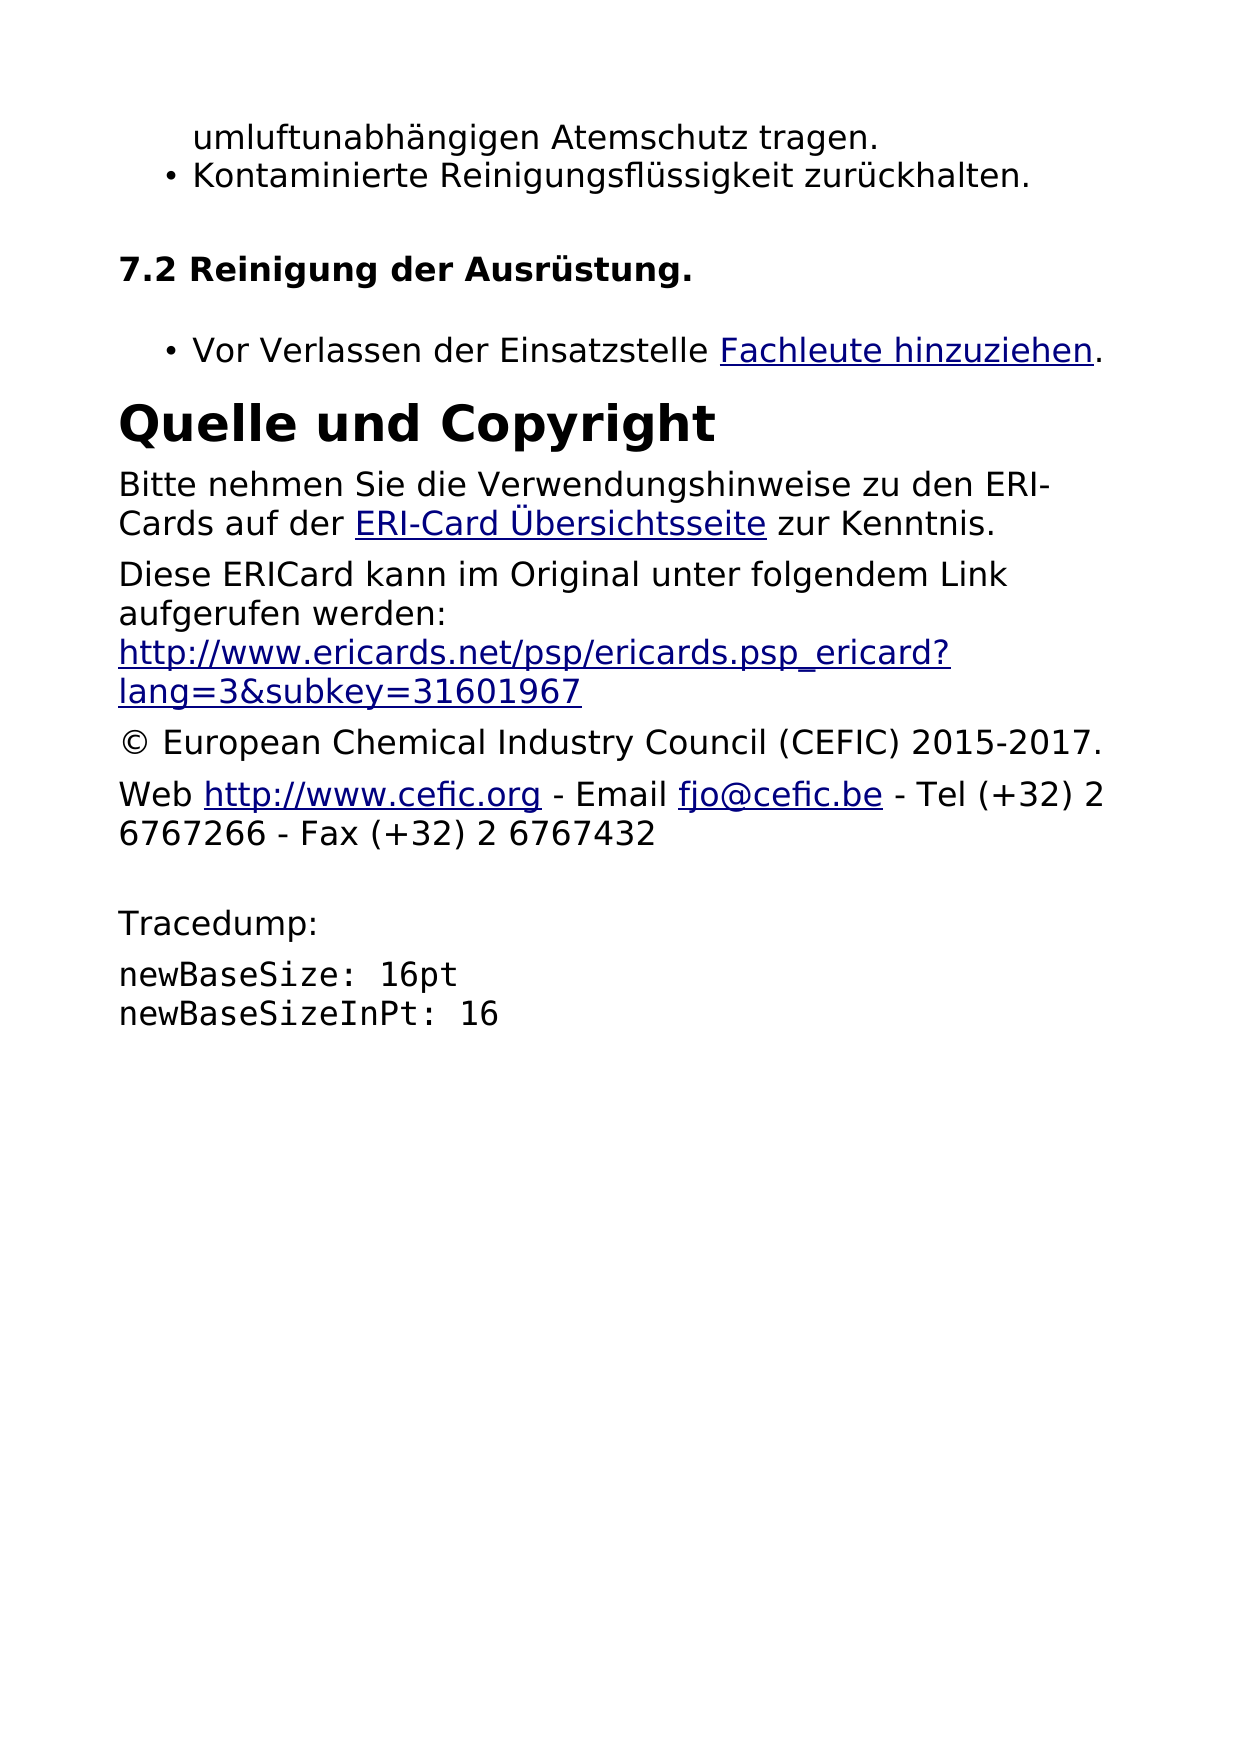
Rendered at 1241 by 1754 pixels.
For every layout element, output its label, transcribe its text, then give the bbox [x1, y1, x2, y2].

list umluftunabhängigen Atemschutz tragen. [177, 118, 1122, 157]
text Web http://www.cefic.org - Email fjo@cefic.be - Tel (+32) 2 6767266 - Fax (+32) 2 6767432 [118, 775, 1122, 853]
text Bitte nehmen Sie die Verwendungshinweise zu den ERI-Cards auf der ERI-Card Übersichtsseite zur Kenntnis. [118, 466, 1122, 543]
list Vor Verlassen der Einsatzstelle Fachleute hinzuziehen. [177, 331, 1122, 370]
text © European Chemical Industry Council (CEFIC) 2015-2017. [118, 724, 1122, 763]
subtitle Quelle und Copyright [118, 395, 1122, 453]
list Kontaminierte Reinigungsflüssigkeit zurückhalten. [177, 157, 1122, 196]
text Diese ERICard kann im Original unter folgendem Link aufgerufen werden: http://www.ericards.net/psp/ericards.psp_ericard?lang=3&subkey=31601967 [118, 556, 1122, 711]
text newBaseSize: 16pt newBaseSizeInPt: 16 [118, 956, 1122, 1033]
subtitle 7.2 Reinigung der Ausrüstung. [118, 250, 1122, 289]
text Tracedump: [118, 865, 1122, 943]
